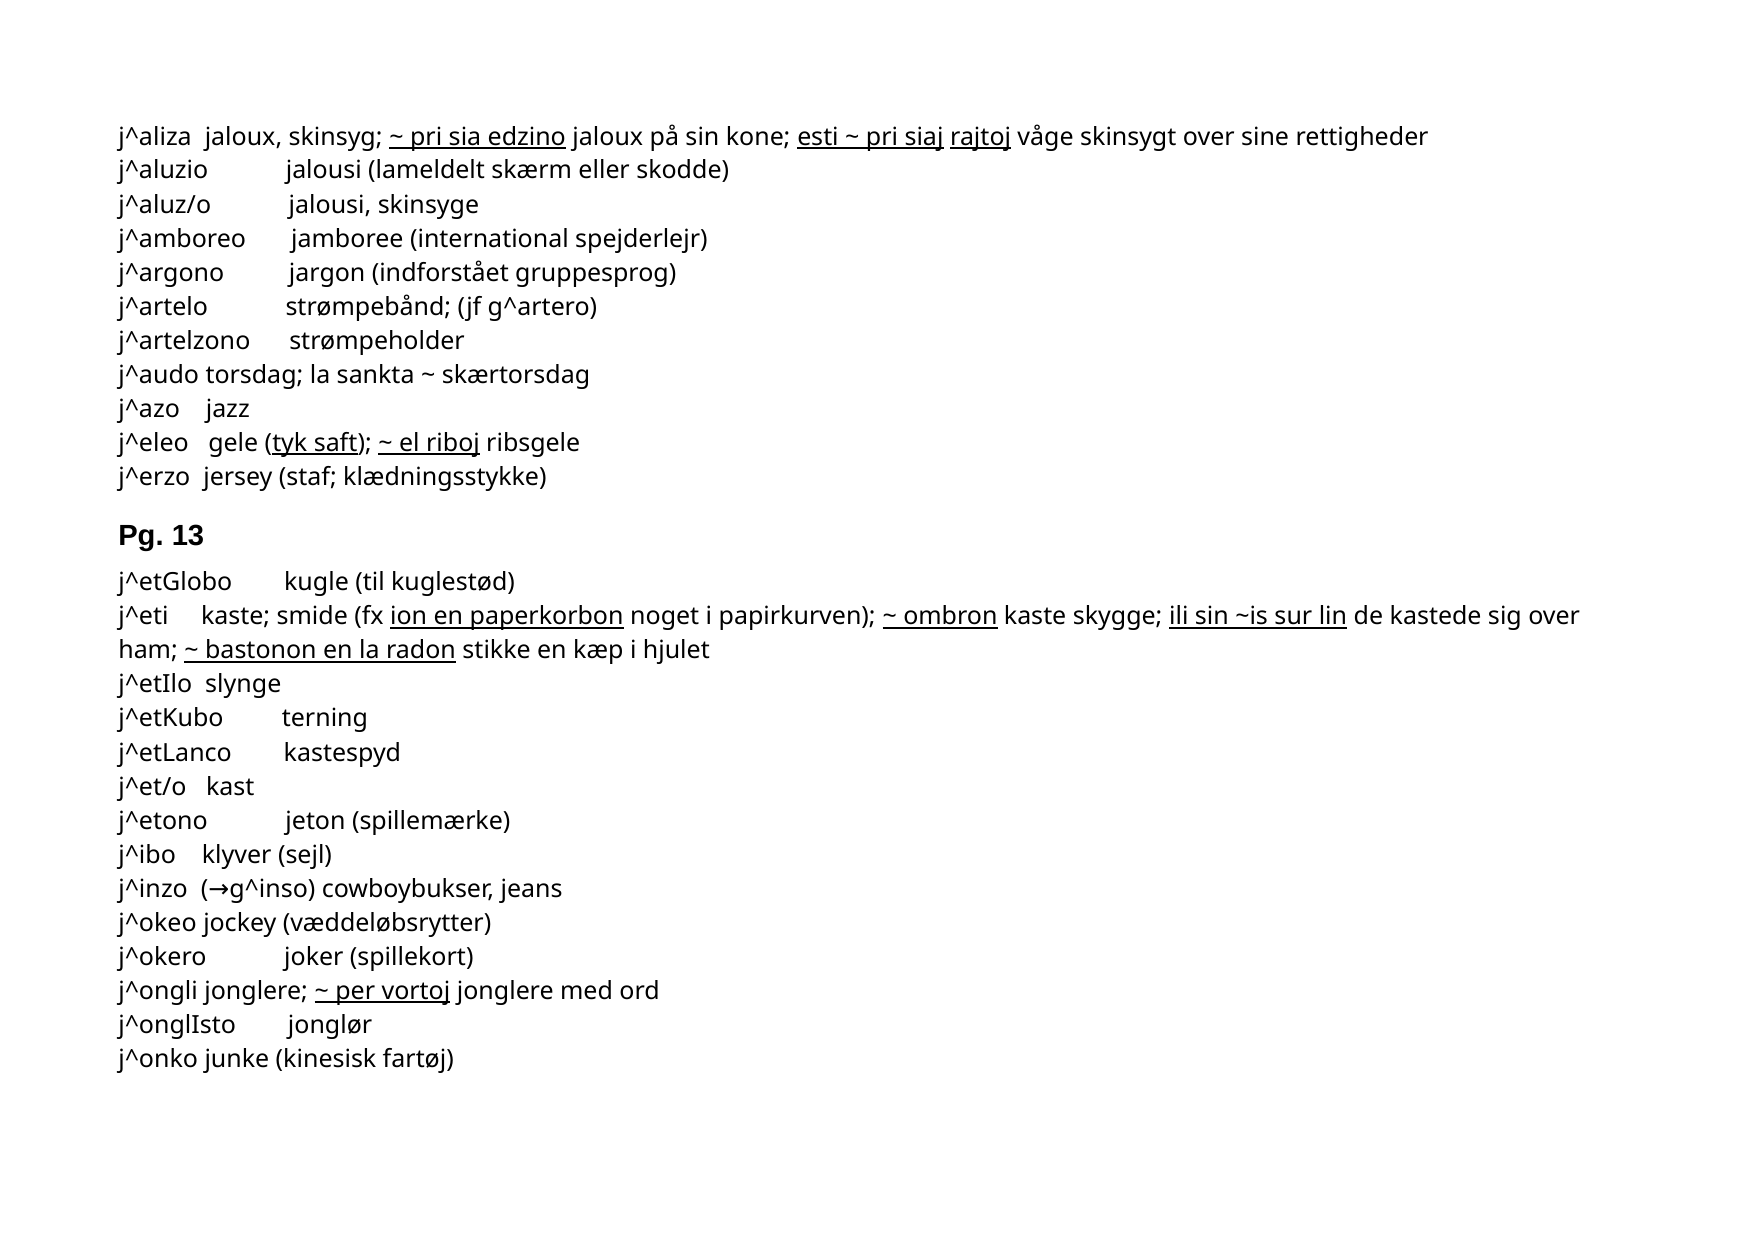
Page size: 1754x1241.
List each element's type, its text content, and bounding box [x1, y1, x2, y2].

text j^artelo strømpebånd; (jf g^artero) [118, 288, 1636, 322]
text j^okero joker (spillekort) [118, 938, 1636, 973]
text j^etGlobo kugle (til kuglestød) [118, 564, 1636, 598]
text j^etKubo terning [118, 700, 1636, 734]
text j^artelzono strømpeholder [118, 322, 1636, 357]
subtitle Pg. 13 [118, 518, 1636, 551]
text j^okeo jockey (væddeløbsrytter) [118, 904, 1636, 938]
text j^etIlo slynge [118, 666, 1636, 700]
text j^inzo (→g^inso) cowboybukser, jeans [118, 870, 1636, 904]
text j^etLanco kastespyd [118, 734, 1636, 768]
text j^amboreo jamboree (international spejderlejr) [118, 220, 1636, 254]
text j^aliza jaloux, skinsyg; ~ pri sia edzino jaloux på sin kone; esti ~ pri siaj rajtoj våge skinsygt over sine rettigheder [118, 118, 1636, 152]
text j^eleo gele (tyk saft); ~ el riboj ribsgele [118, 425, 1636, 459]
text j^ongli jonglere; ~ per vortoj jonglere med ord [118, 973, 1636, 1007]
text j^erzo jersey (staf; klædningsstykke) [118, 459, 1636, 493]
text j^eti kaste; smide (fx ion en paperkorbon noget i papirkurven); ~ ombron kaste skygge; ili sin ~is sur lin de kastede sig over ham; ~ bastonon en la radon stikke en kæp i hjulet [118, 598, 1636, 666]
text j^audo torsdag; la sankta ~ skærtorsdag [118, 357, 1636, 391]
text j^aluzio jalousi (lameldelt skærm eller skodde) [118, 152, 1636, 186]
text j^azo jazz [118, 391, 1636, 425]
text j^argono jargon (indforstået gruppesprog) [118, 254, 1636, 288]
text j^aluz/o jalousi, skinsyge [118, 186, 1636, 220]
text j^etono jeton (spillemærke) [118, 802, 1636, 836]
text j^onko junke (kinesisk fartøj) [118, 1041, 1636, 1075]
text j^et/o kast [118, 768, 1636, 802]
text j^ibo klyver (sejl) [118, 836, 1636, 870]
text j^onglIsto jonglør [118, 1007, 1636, 1041]
